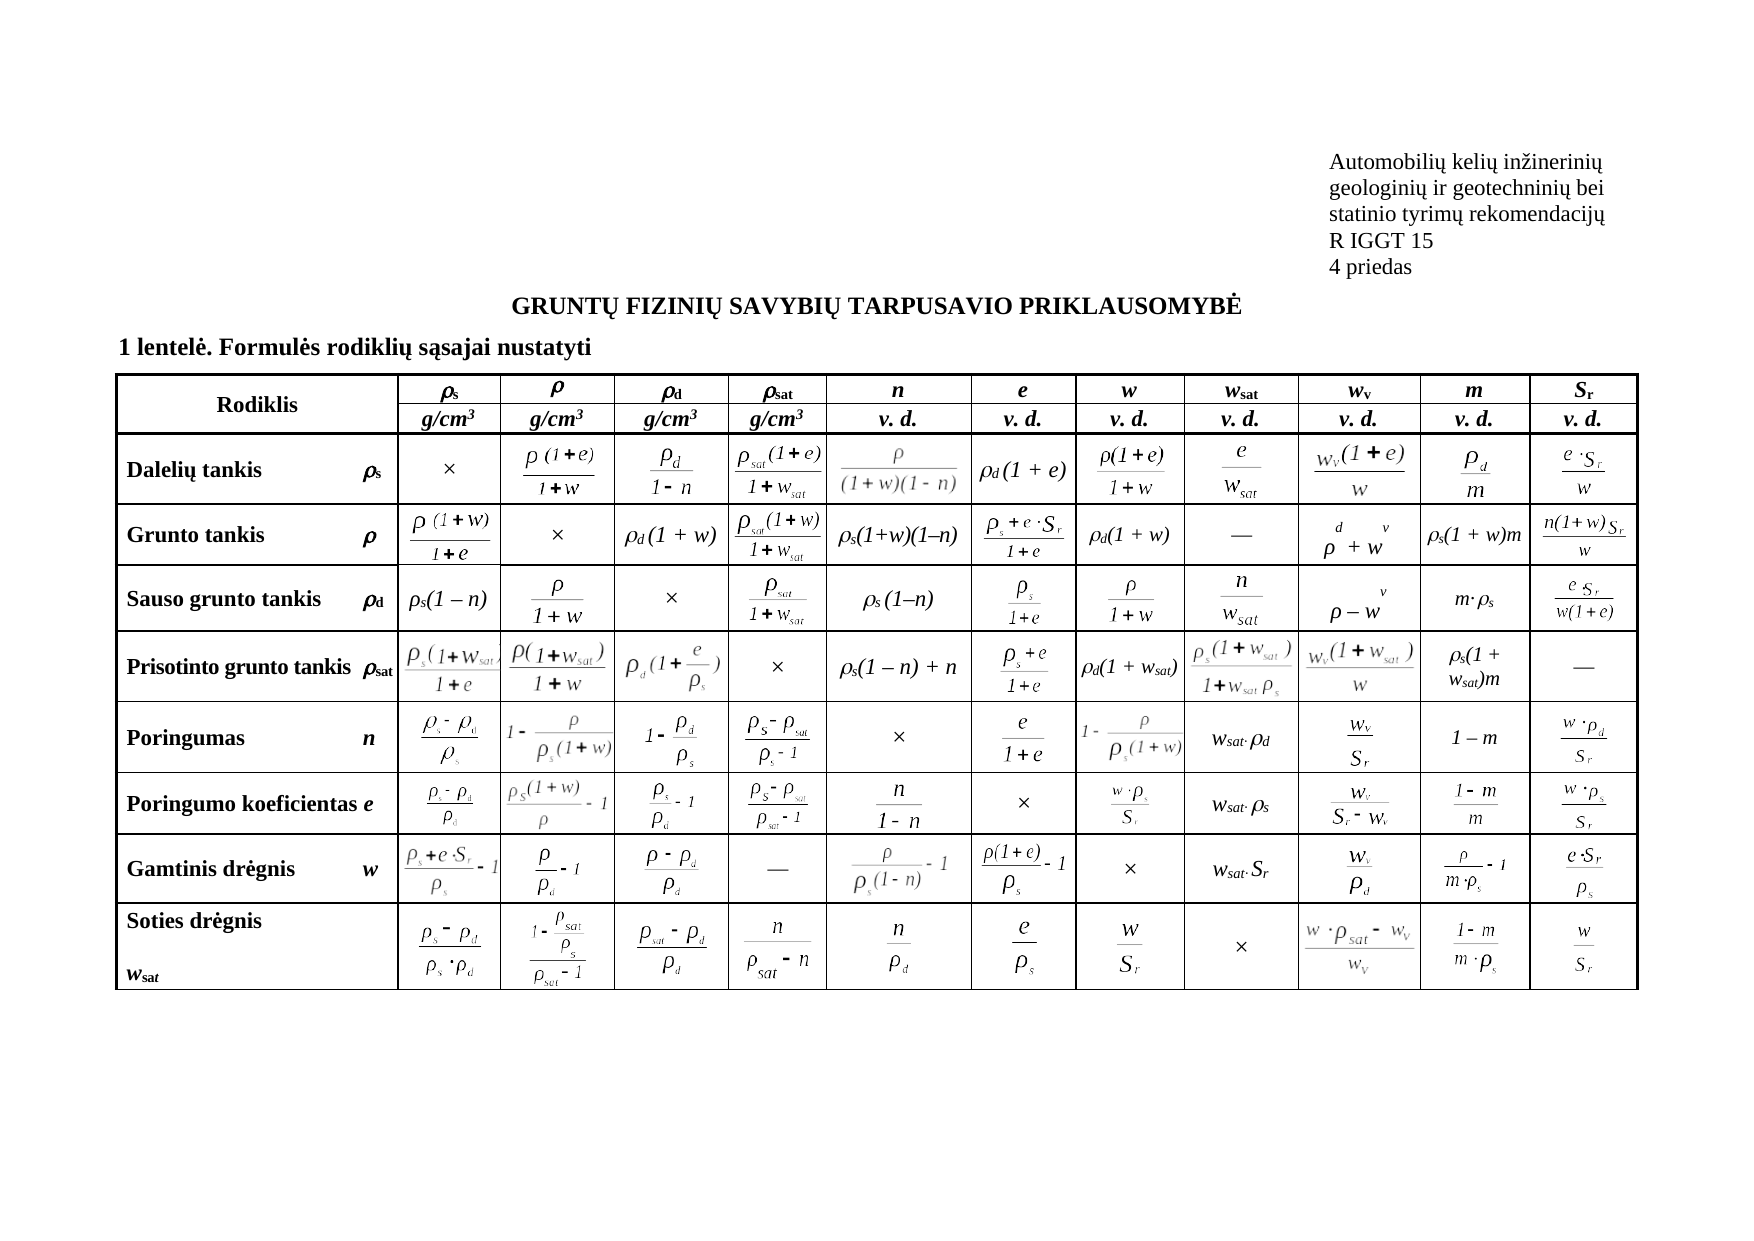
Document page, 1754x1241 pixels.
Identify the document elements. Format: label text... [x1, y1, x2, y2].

table_cell 1 – m [1421, 702, 1529, 771]
table_header rsat [729, 376, 826, 402]
table_header wv [1299, 376, 1420, 402]
table_cell [399, 904, 500, 989]
table_cell [501, 773, 614, 833]
table_cell rs(1 – n) + n [827, 632, 971, 701]
table_cell Poringumo koeficientas e [118, 773, 397, 833]
table_cell [399, 632, 500, 701]
table_cell × [1077, 835, 1184, 902]
table_cell [827, 904, 971, 989]
table_header Rodiklis [118, 376, 397, 432]
table_cell [1185, 632, 1298, 701]
text 1 lentelė. Formulės rodiklių sąsajai nustatyti [118, 332, 1636, 361]
table_cell [501, 435, 614, 503]
table_cell [501, 566, 614, 630]
table_cell wsat·Sr [1185, 835, 1298, 902]
table_cell [972, 702, 1075, 771]
table_cell v. d. [972, 404, 1075, 432]
table_cell ρd + wv [1299, 505, 1420, 564]
table_cell × [729, 632, 826, 701]
table_cell [729, 566, 826, 630]
table_cell [1299, 773, 1420, 833]
text geologinių ir geotechninių bei [1329, 174, 1636, 200]
table_cell [1077, 435, 1184, 503]
table_cell Prisotinto grunto tankis rsat [118, 632, 397, 701]
table_cell rd (1 + w) [615, 505, 728, 564]
table_cell [615, 904, 728, 989]
table_cell Poringumas n [118, 702, 397, 771]
table_cell [501, 702, 614, 771]
table_cell [972, 904, 1075, 989]
table_cell rs(1+w)(1–n) [827, 505, 971, 564]
table_cell rs (1–n) [827, 566, 971, 630]
table_cell v. d. [1185, 404, 1298, 432]
table_cell [1299, 835, 1420, 902]
table_cell × [501, 505, 614, 564]
table_cell Grunto tankis r [118, 505, 397, 564]
table_cell rd(1 + w) [1077, 505, 1184, 564]
table_cell [399, 702, 500, 771]
table_cell [1299, 435, 1420, 503]
table_header w [1077, 376, 1184, 402]
table_cell [1299, 702, 1420, 771]
table_cell rs(1 + wsat)m [1421, 632, 1529, 701]
text statinio tyrimų rekomendacijų [1329, 200, 1636, 227]
table_cell [729, 773, 826, 833]
table_cell Soties drėgnis wsat [118, 904, 397, 989]
table_cell rd(1 + wsat) [1077, 632, 1184, 701]
table_cell rs(1 + w)m [1421, 505, 1529, 564]
table_cell — [1531, 632, 1636, 701]
table_cell [827, 835, 971, 902]
table_cell [615, 435, 728, 503]
table_header wsat [1185, 376, 1298, 402]
table_cell v. d. [1077, 404, 1184, 432]
table_cell [615, 835, 728, 902]
table_header rs [399, 376, 500, 402]
table_cell [1531, 435, 1636, 503]
table_cell [729, 904, 826, 989]
table_cell [501, 632, 614, 701]
text 4 priedas [1329, 253, 1636, 279]
table_cell [1421, 435, 1529, 503]
table_cell [1421, 835, 1529, 902]
table_cell [1077, 773, 1184, 833]
table_cell [729, 505, 826, 564]
table_header Sr [1531, 376, 1636, 402]
table_header e [972, 376, 1075, 402]
table_header n [827, 376, 971, 402]
table_cell [1185, 566, 1298, 630]
table_cell ρs(1 – n) [399, 565, 500, 630]
table_cell [1531, 505, 1636, 564]
table_cell [615, 632, 728, 701]
table_cell Dalelių tankis rs [118, 435, 397, 503]
table_cell [1421, 773, 1529, 833]
table_cell [1077, 904, 1184, 989]
table_header rd [615, 376, 728, 402]
table_cell v. d. [827, 404, 971, 432]
text GRUNTŲ FIZINIŲ SAVYBIŲ TARPUSAVIO PRIKLAUSOMYBĖ [118, 291, 1636, 320]
table_cell [615, 773, 728, 833]
table_cell [972, 835, 1075, 902]
table_cell [729, 702, 826, 771]
table_header r [501, 376, 614, 402]
table_cell [1077, 566, 1184, 630]
table_cell [1421, 904, 1529, 989]
table_cell [1299, 904, 1420, 989]
table_cell g/cm3 [501, 404, 614, 432]
table_cell rd (1 + e) [972, 435, 1075, 503]
table_cell [1531, 702, 1636, 771]
table_cell g/cm3 [615, 404, 728, 432]
table_cell [1531, 773, 1636, 833]
table_cell — [1185, 505, 1298, 564]
table_cell [972, 632, 1075, 701]
table_cell g/cm3 [399, 404, 500, 432]
table_cell [1531, 835, 1636, 902]
table_cell [1185, 435, 1298, 503]
table_cell × [1185, 904, 1298, 989]
table_cell [1531, 566, 1636, 630]
text Automobilių kelių inžinerinių [1329, 148, 1636, 174]
table_cell v. d. [1531, 404, 1636, 432]
table_cell wsat·rs [1185, 773, 1298, 833]
table_cell Gamtinis drėgnis w [118, 835, 397, 902]
table_cell [501, 904, 614, 989]
table_cell [399, 835, 500, 902]
table_cell — [729, 835, 826, 902]
table_cell [972, 505, 1075, 564]
table_cell [1077, 702, 1184, 771]
table_cell v. d. [1421, 404, 1529, 432]
table_cell [399, 773, 500, 833]
table_cell × [972, 773, 1075, 833]
table_cell v. d. [1299, 404, 1420, 432]
table_cell [972, 566, 1075, 630]
table_cell [1531, 904, 1636, 989]
table_cell [729, 435, 826, 503]
table_cell [827, 435, 971, 503]
table_cell wsat·rd [1185, 702, 1298, 771]
table_cell m·rs [1421, 566, 1529, 630]
table_cell [501, 835, 614, 902]
table_cell Sauso grunto tankis rd [118, 566, 397, 630]
text R IGGT 15 [1329, 227, 1636, 253]
table_cell × [827, 702, 971, 771]
table_cell [615, 702, 728, 771]
table_cell [1299, 632, 1420, 701]
table_cell [827, 773, 971, 833]
table_cell [399, 505, 500, 564]
table_header m [1421, 376, 1529, 402]
table_cell × [399, 435, 500, 503]
table_cell g/cm3 [729, 404, 826, 432]
table_cell ρ – wv [1299, 566, 1420, 630]
table_cell × [615, 566, 728, 630]
